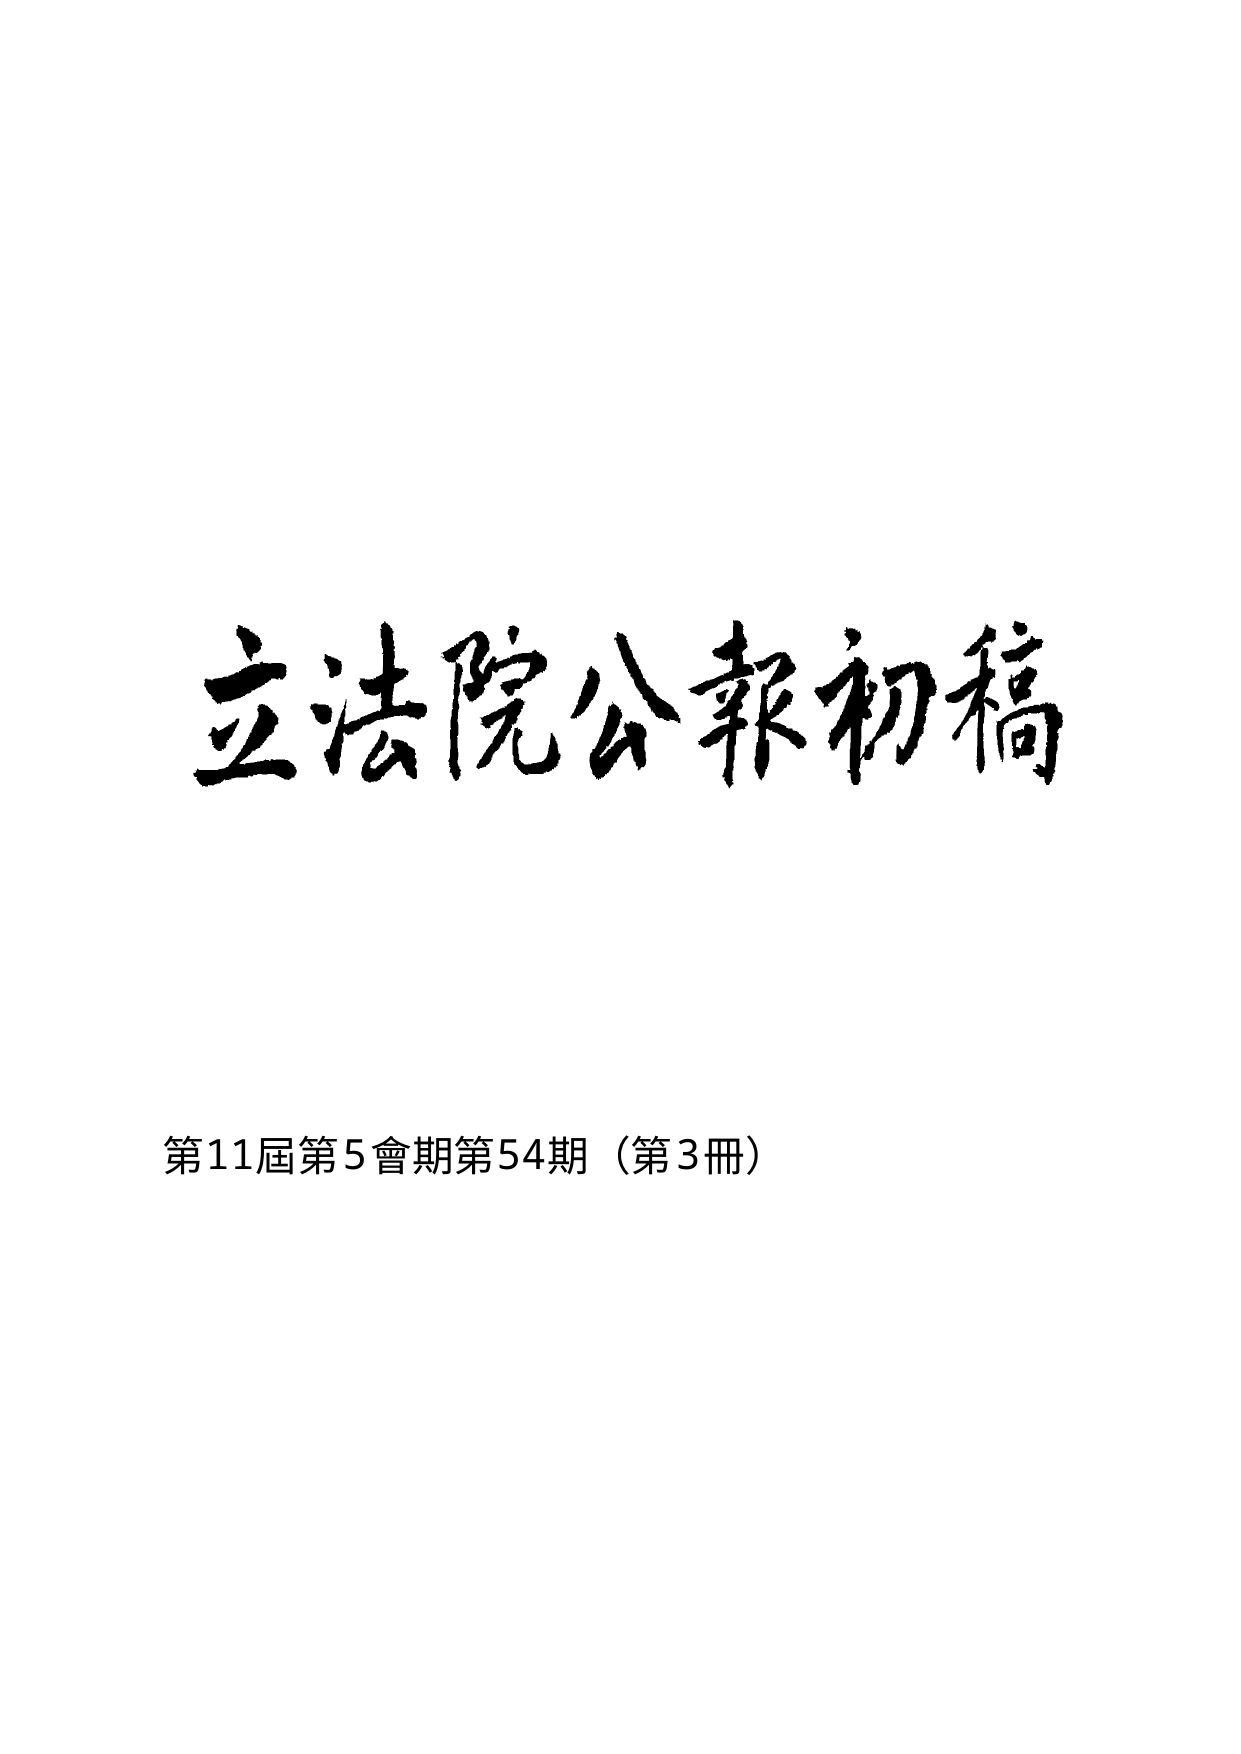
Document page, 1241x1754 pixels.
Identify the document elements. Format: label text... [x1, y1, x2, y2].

table_header [151, 406, 1098, 902]
table_header 第11屆第5會期第54期（第3冊） [151, 1089, 825, 1234]
